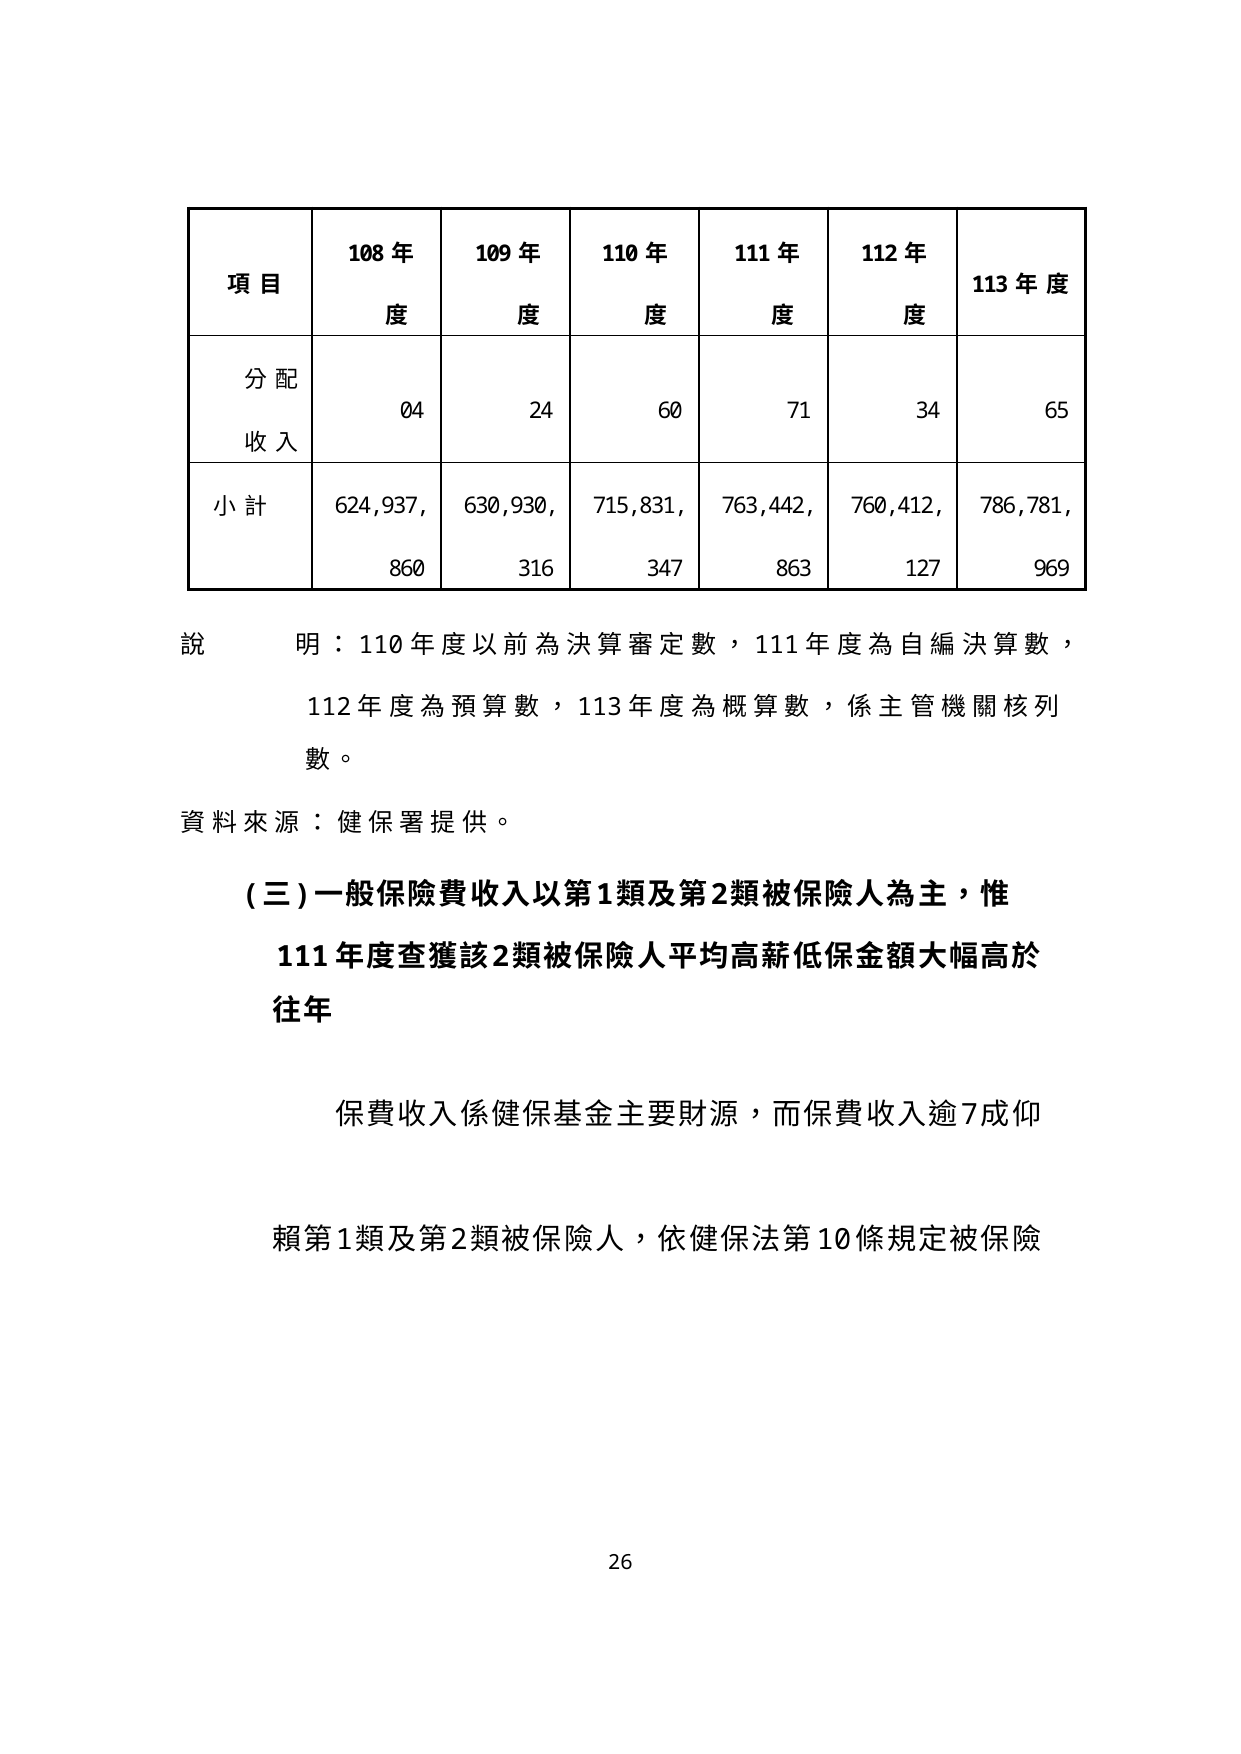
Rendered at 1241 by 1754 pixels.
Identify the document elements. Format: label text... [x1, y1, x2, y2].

table_cell 分配收入 [190, 336, 311, 461]
text 說 明：110年度以前為決算審定數，111年度為自編決算數，112年度為預算數，113年度為概算數，係主管機關核列數。 [175, 591, 1063, 778]
table_header 108年度 [313, 210, 440, 335]
table_header 110年度 [571, 210, 698, 335]
table_cell 760,412,127 [829, 463, 956, 588]
table_cell 24 [442, 336, 569, 461]
text 保費收入係健保基金主要財源，而保費收入逾7成仰賴第1類及第2類被保險人，依健保法第10條規定被保險人區分為6類，其中第1類及第2類被保險人之保費收入占總保費收入自107年度79.98%已增加至111年度82.90%(詳表3-1-2)。 [266, 1028, 1063, 1278]
table_cell 763,442,863 [700, 463, 827, 588]
table_cell 60 [571, 336, 698, 461]
table_cell 624,937,860 [313, 463, 440, 588]
table_cell 71 [700, 336, 827, 461]
table_cell 630,930,316 [442, 463, 569, 588]
table_header 項目 [190, 210, 311, 335]
table_header 109年度 [442, 210, 569, 335]
table_cell 04 [313, 336, 440, 461]
table_cell 715,831,347 [571, 463, 698, 588]
table_header 112年度 [829, 210, 956, 335]
table_cell 小計 [190, 463, 311, 588]
text 資料來源：健保署提供。 [177, 778, 1063, 841]
table_header 111年度 [700, 210, 827, 335]
table_header 113年度 [958, 210, 1084, 335]
table_cell 65 [958, 336, 1084, 461]
table_cell 786,781,969 [958, 463, 1084, 588]
table_cell 34 [829, 336, 956, 461]
text (三)一般保險費收入以第1類及第2類被保險人為主，惟111年度查獲該2類被保險人平均高薪低保金額大幅高於往年 [236, 841, 1063, 1028]
